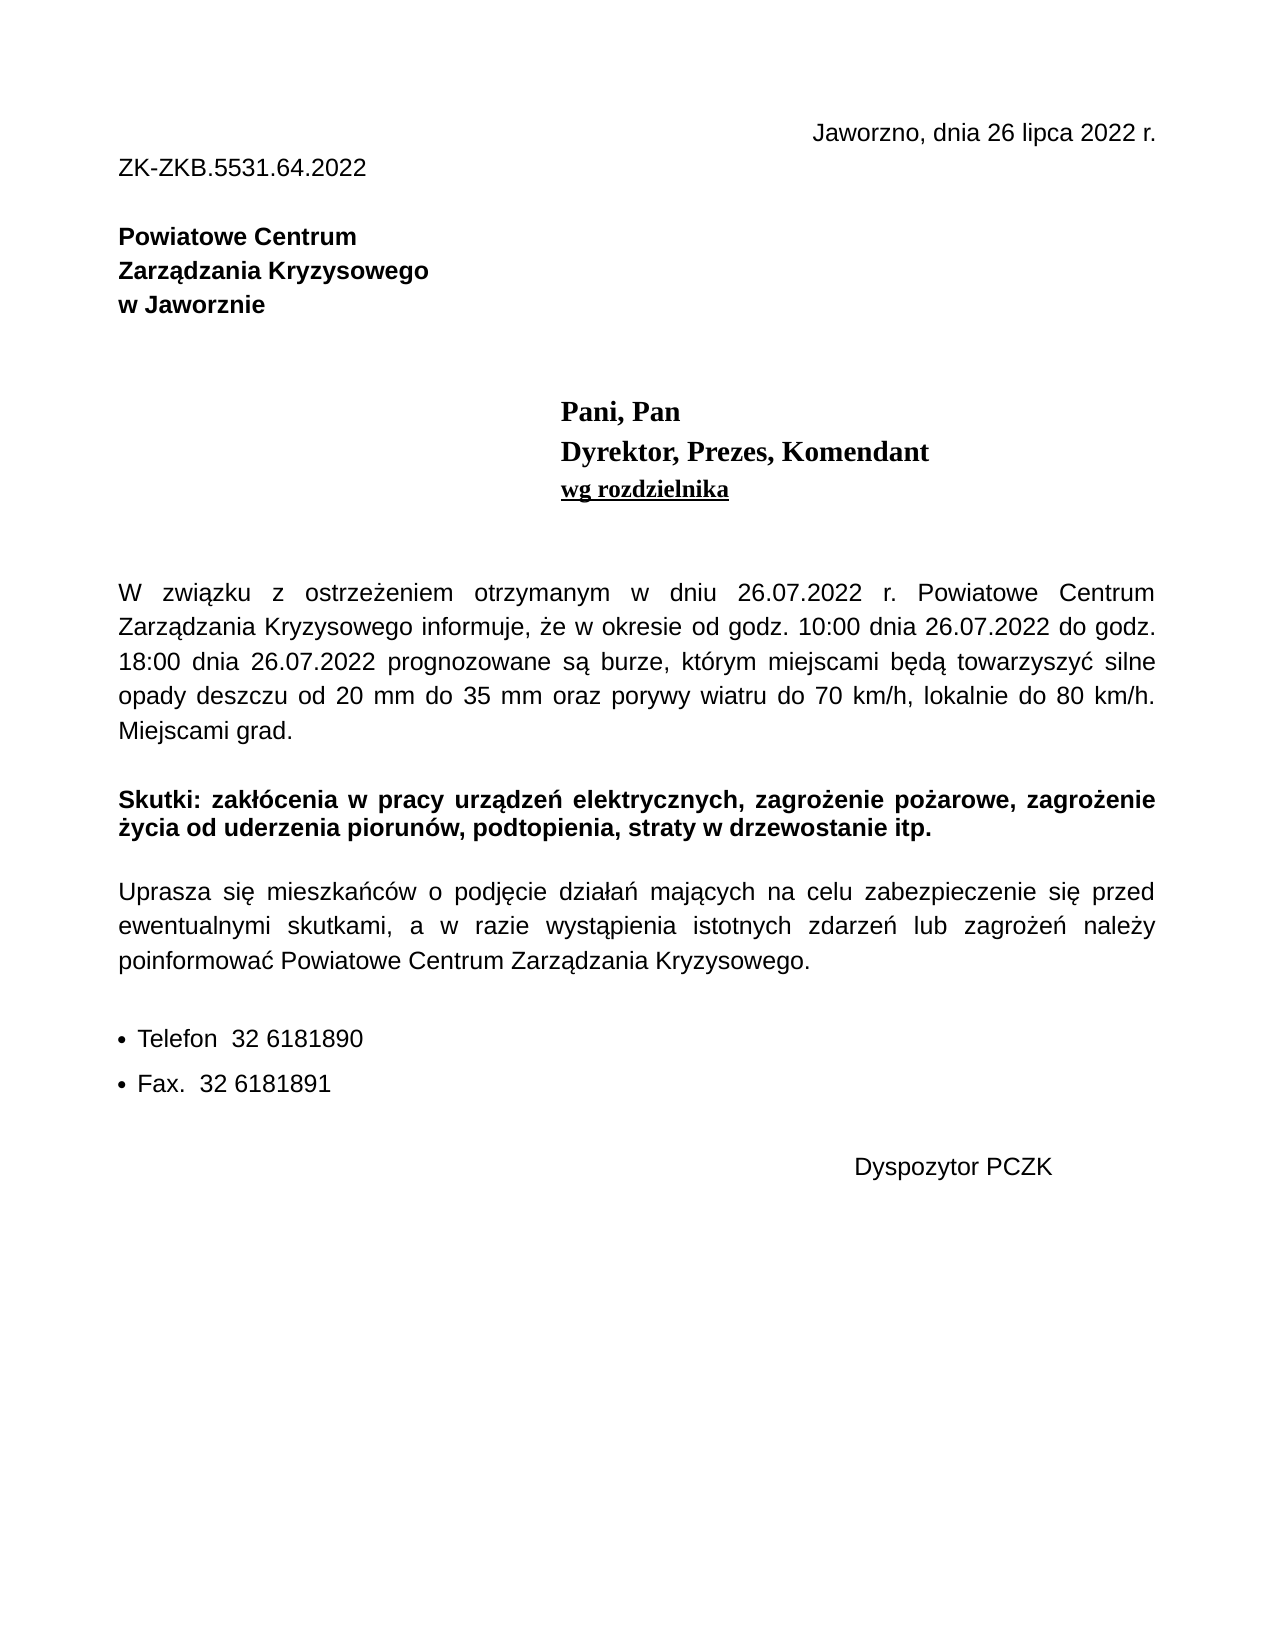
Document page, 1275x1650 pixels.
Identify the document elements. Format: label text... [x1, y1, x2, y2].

text ZK-ZKB.5531.64.2022 [118, 153, 1157, 181]
text w Jaworznie [118, 291, 1157, 319]
text W związku z ostrzeżeniem otrzymanym w dniu 26.07.2022 r. Powiatowe Centrum Zarządzania Kryzysowego informuje, że w okresie od godz. 10:00 dnia 26.07.2022 do godz. 18:00 dnia 26.07.2022 prognozowane są burze, którym miejscami będą towarzyszyć silne opady deszczu od 20 mm do 35 mm oraz porywy wiatru do 70 km/h, lokalnie do 80 km/h. Miejscami grad. [118, 578, 1157, 744]
text wg rozdzielnika [561, 474, 1157, 503]
text · Telefon 32 6181890 [118, 1024, 1157, 1052]
text Zarządzania Kryzysowego [118, 256, 1157, 285]
text Pani, Pan [561, 394, 1157, 427]
text Jaworzno, dnia 26 lipca 2022 r. [118, 118, 1157, 147]
text Dyspozytor PCZK [118, 1152, 1157, 1181]
text Powiatowe Centrum [118, 222, 1157, 250]
text · Fax. 32 6181891 [118, 1068, 1157, 1097]
text Skutki: zakłócenia w pracy urządzeń elektrycznych, zagrożenie pożarowe, zagrożenie życia od uderzenia piorunów, podtopienia, straty w drzewostanie itp. [118, 785, 1157, 842]
text Uprasza się mieszkańców o podjęcie działań mających na celu zabezpieczenie się przed ewentualnymi skutkami, a w razie wystąpienia istotnych zdarzeń lub zagrożeń należy poinformować Powiatowe Centrum Zarządzania Kryzysowego. [118, 877, 1157, 974]
text Dyrektor, Prezes, Komendant [561, 434, 1157, 468]
